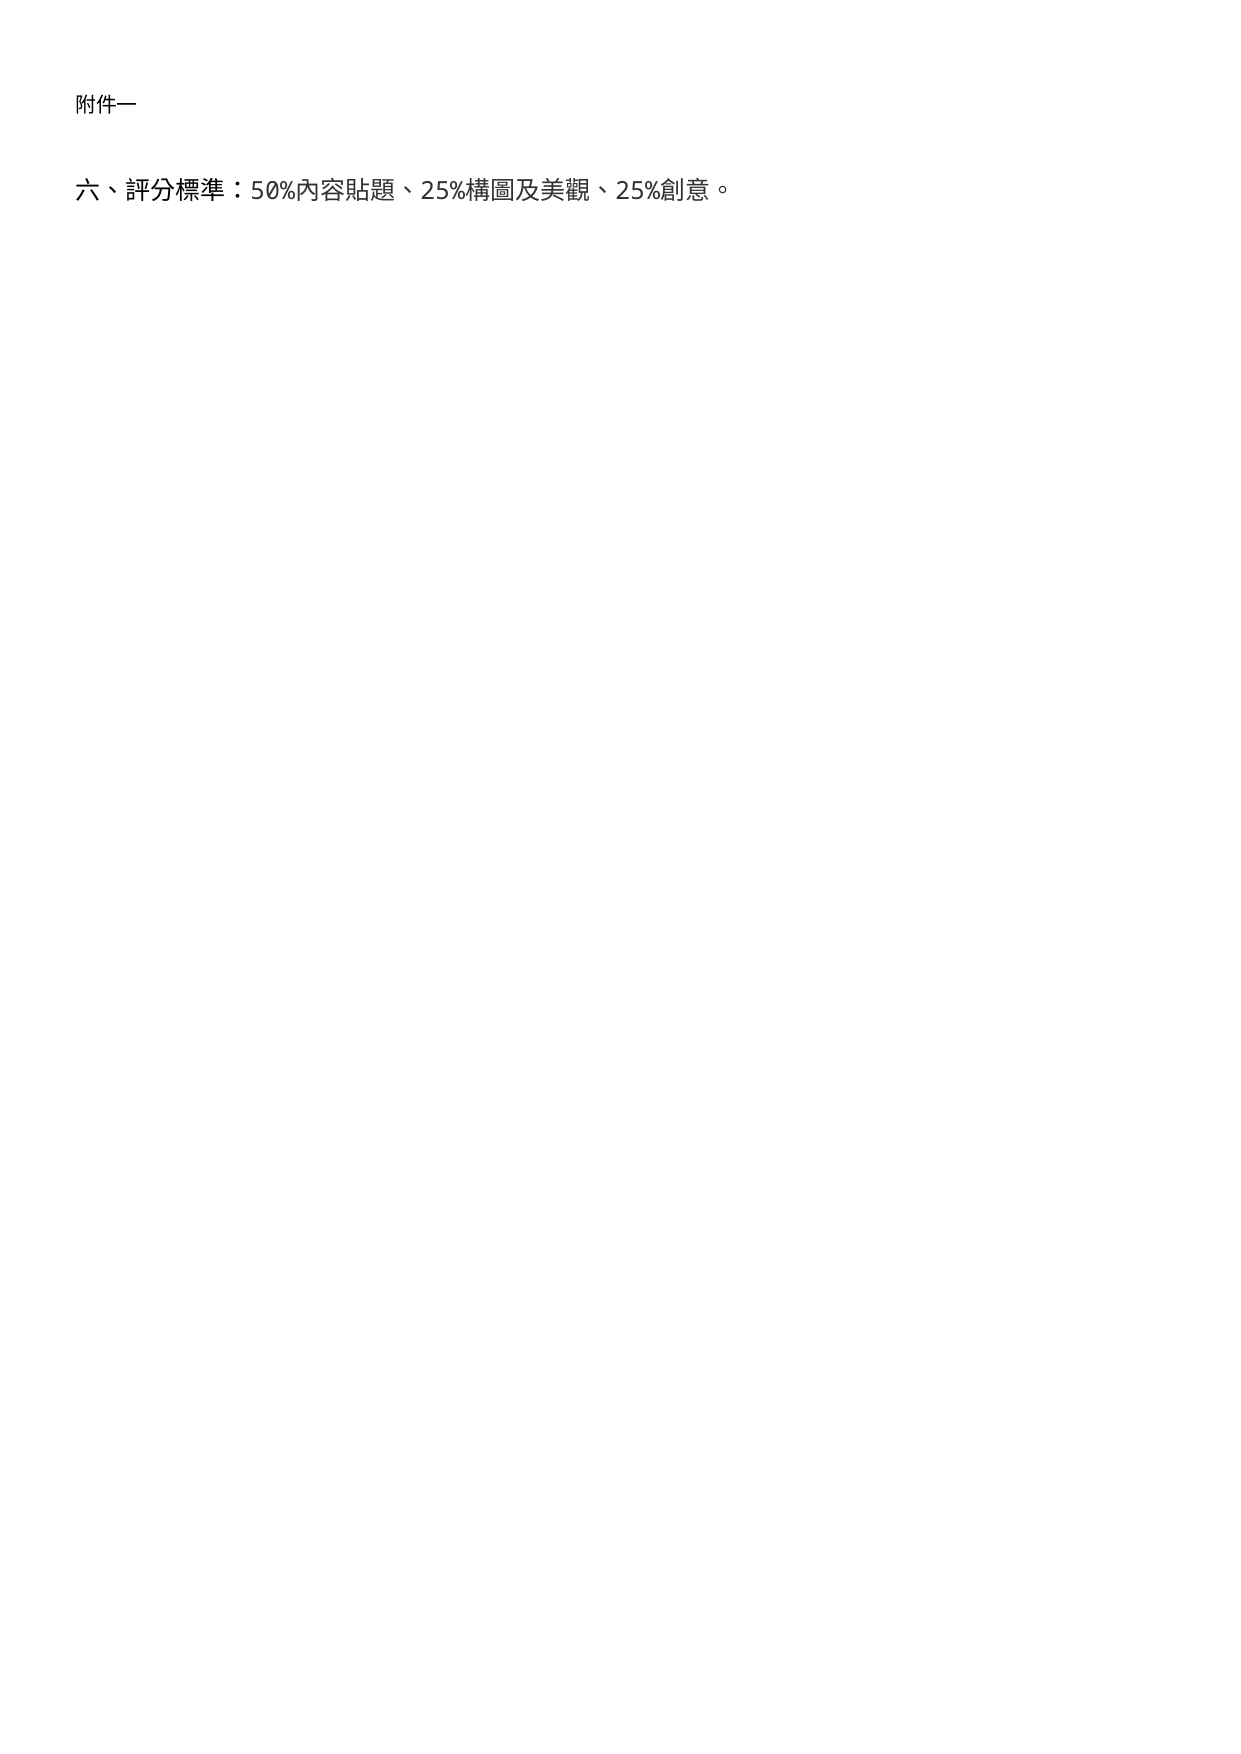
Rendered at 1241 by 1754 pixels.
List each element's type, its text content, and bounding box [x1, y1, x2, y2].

text 六、評分標準：50%內容貼題、25%構圖及美觀、25%創意。 [75, 147, 1165, 209]
